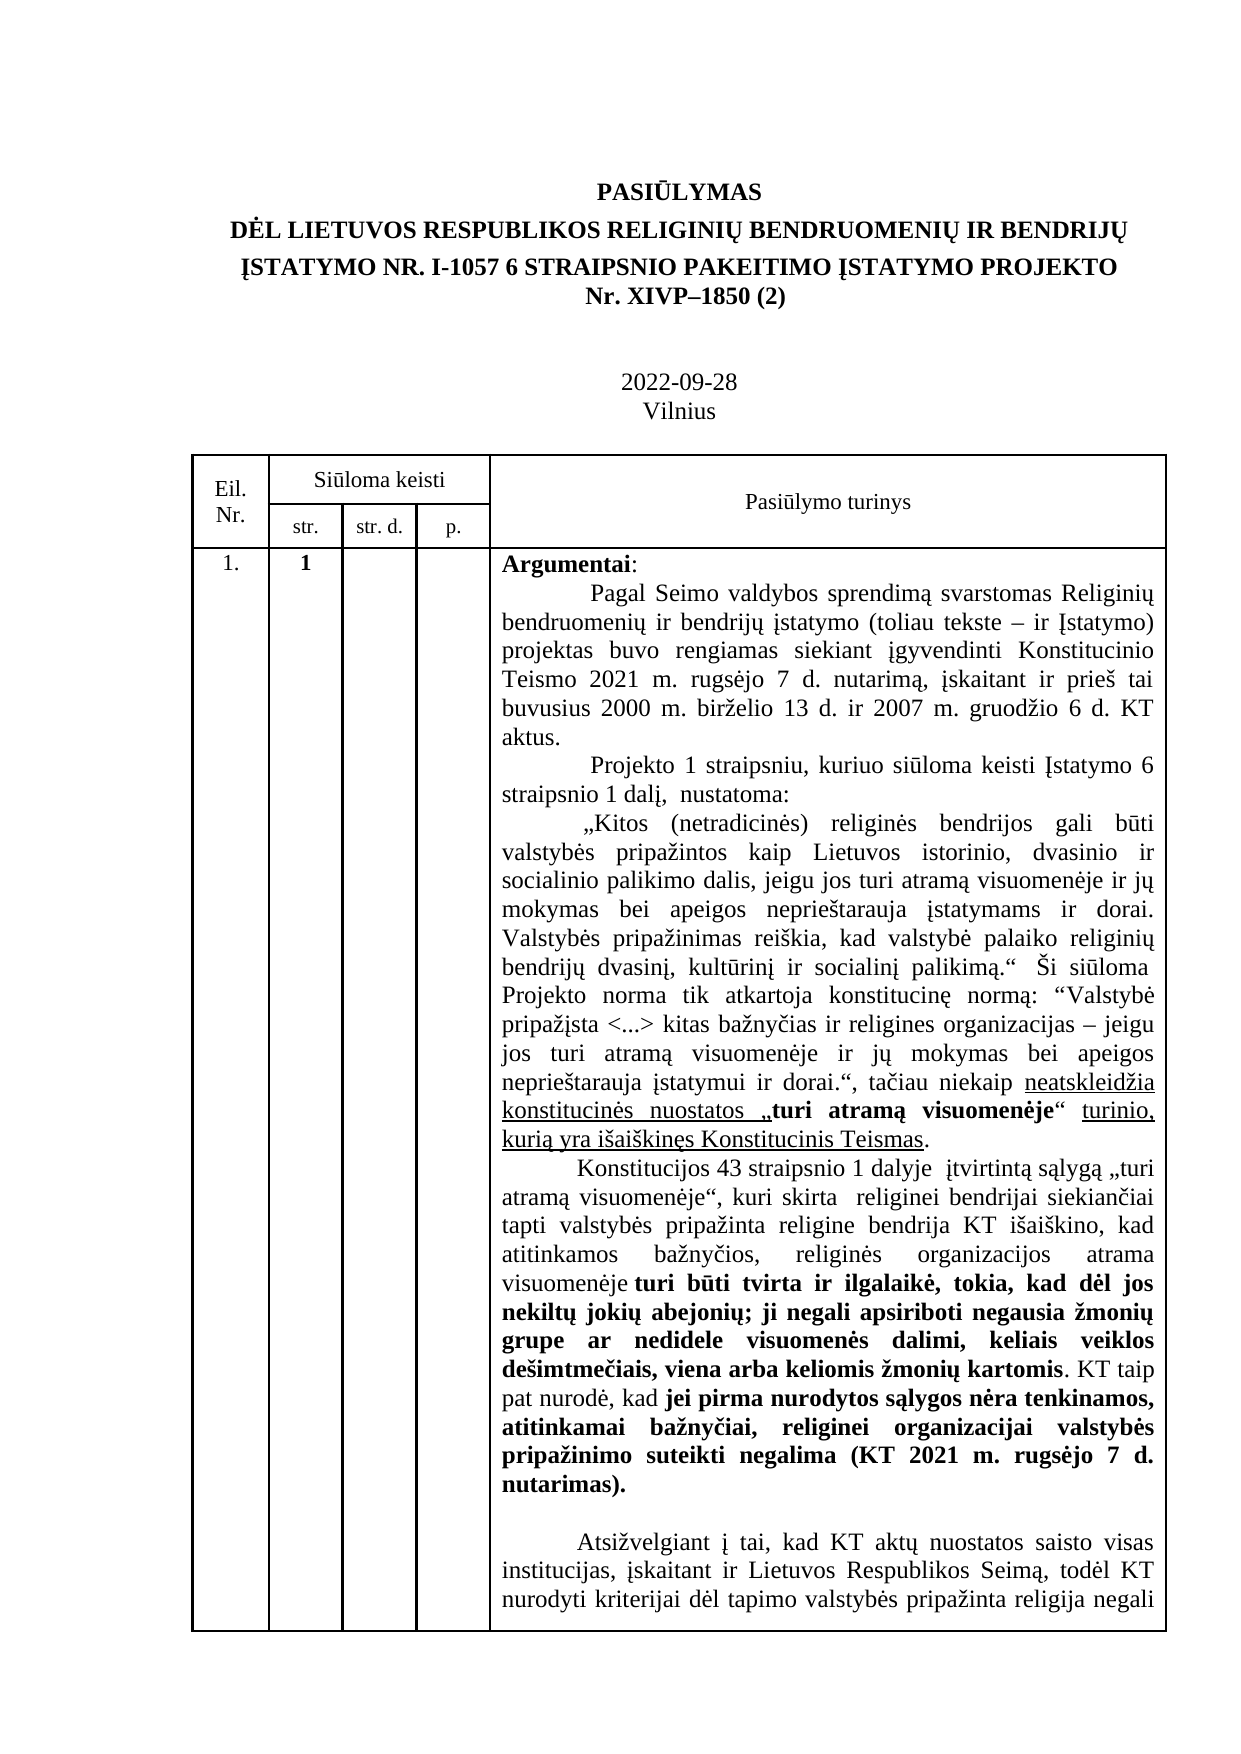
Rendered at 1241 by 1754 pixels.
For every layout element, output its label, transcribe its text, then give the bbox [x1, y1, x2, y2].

text Nr. XIVP–1850 (2) [177, 281, 1181, 310]
text DĖL LIETUVOS RESPUBLIKOS RELIGINIŲ BENDRUOMENIŲ IR BENDRIJŲ ĮSTATYMO NR. I-1057 6 STRAIPSNIO PAKEITIMO ĮSTATYMO PROJEKTO [177, 206, 1181, 281]
table_header Eil. Nr. [194, 456, 268, 547]
table_cell 1. [194, 549, 268, 1629]
table_cell [418, 549, 489, 1629]
table_cell p. [418, 505, 489, 547]
table_cell Argumentai: Pagal Seimo valdybos sprendimą svarstomas Religinių bendruomenių ir bendrijų įstatymo (toliau tekste – ir Įstatymo) projektas buvo rengiamas siekiant įgyvendinti Konstitucinio Teismo 2021 m. rugsėjo 7 d. nutarimą, įskaitant ir prieš tai buvusius 2000 m. birželio 13 d. ir 2007 m. gruodžio 6 d. KT aktus. Projekto 1 straipsniu, kuriuo siūloma keisti Įstatymo 6 straipsnio 1 dalį, nustatoma: „Kitos (netradicinės) religinės bendrijos gali būti valstybės pripažintos kaip Lietuvos istorinio, dvasinio ir socialinio palikimo dalis, jeigu jos turi atramą visuomenėje ir jų mokymas bei apeigos neprieštarauja įstatymams ir dorai. Valstybės pripažinimas reiškia, kad valstybė palaiko religinių bendrijų dvasinį, kultūrinį ir socialinį palikimą.“ Ši siūloma Projekto norma tik atkartoja konstitucinę normą: “Valstybė pripažįsta <...> kitas bažnyčias ir religines organizacijas – jeigu jos turi atramą visuomenėje ir jų mokymas bei apeigos neprieštarauja įstatymui ir dorai.“, tačiau niekaip neatskleidžia konstitucinės nuostatos „turi atramą visuomenėje“ turinio, kurią yra išaiškinęs Konstitucinis Teismas. Konstitucijos 43 straipsnio 1 dalyje įtvirtintą sąlygą „turi atramą visuomenėje“, kuri skirta religinei bendrijai siekiančiai tapti valstybės pripažinta religine bendrija KT išaiškino, kad atitinkamos bažnyčios, religinės organizacijos atrama visuomenėje turi būti tvirta ir ilgalaikė, tokia, kad dėl jos nekiltų jokių abejonių; ji negali apsiriboti negausia žmonių grupe ar nedidele visuomenės dalimi, keliais veiklos dešimtmečiais, viena arba keliomis žmonių kartomis. KT taip pat nurodė, kad jei pirma nurodytos sąlygos nėra tenkinamos, atitinkamai bažnyčiai, religinei organizacijai valstybės pripažinimo suteikti negalima (KT 2021 m. rugsėjo 7 d. nutarimas). Atsižvelgiant į tai, kad KT aktų nuostatos saisto visas institucijas, įskaitant ir Lietuvos Respublikos Seimą, todėl KT nurodyti kriterijai dėl tapimo valstybės pripažinta religija negali [491, 549, 1165, 1629]
table_cell [344, 549, 415, 1629]
table_cell str. d. [344, 505, 415, 547]
text Vilnius [177, 396, 1181, 425]
table_cell 1 [270, 549, 341, 1629]
table_header Pasiūlymo turinys [491, 456, 1165, 547]
table_cell str. [270, 505, 341, 547]
table_header Siūloma keisti [270, 456, 489, 503]
text PASIŪLYMAS [177, 177, 1181, 206]
text 2022-09-28 [177, 367, 1181, 396]
